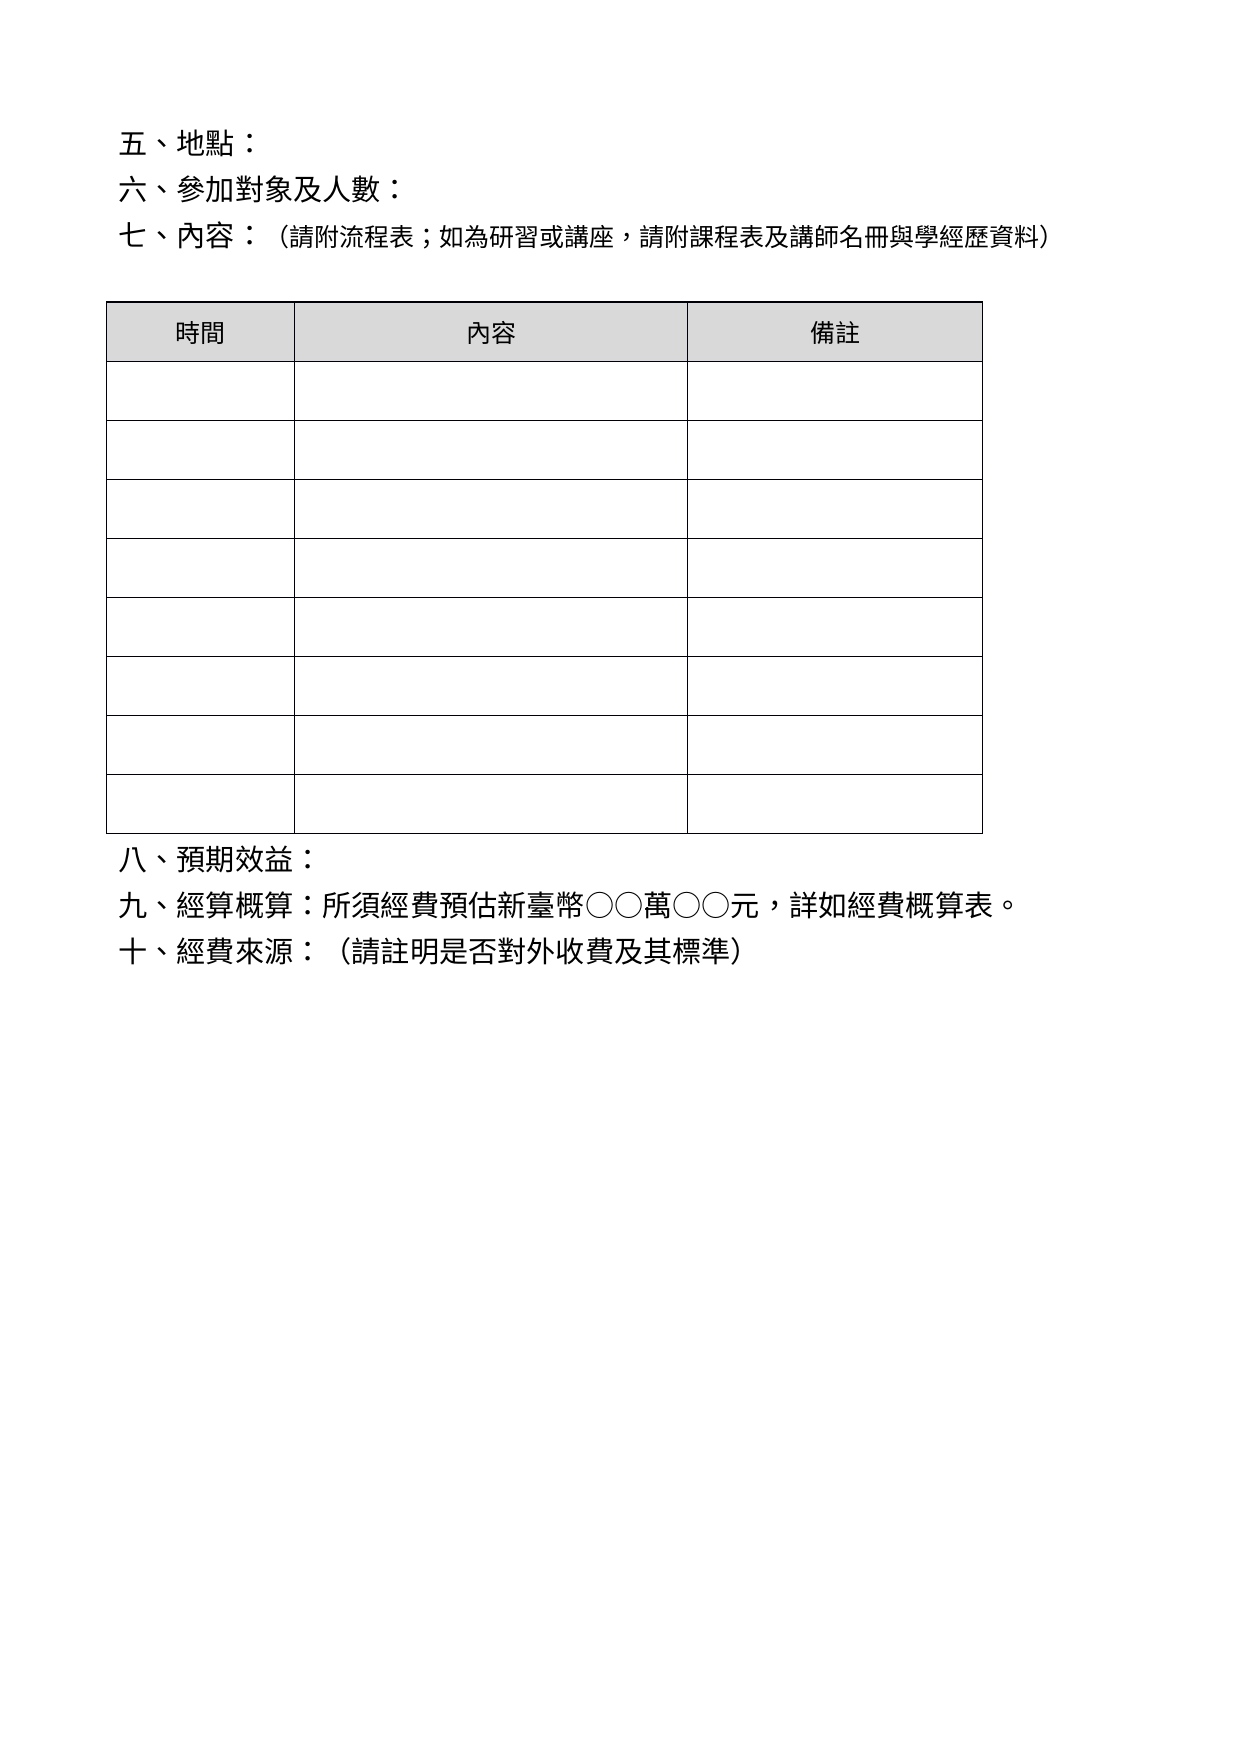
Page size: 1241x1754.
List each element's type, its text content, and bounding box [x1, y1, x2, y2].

table_header 時間 [107, 303, 294, 361]
table_cell [107, 480, 294, 538]
text 八、預期效益： [118, 834, 1122, 880]
text 七、內容：（請附流程表；如為研習或講座，請附課程表及講師名冊與學經歷資料） [118, 210, 1122, 256]
table_cell [688, 657, 982, 715]
table_cell [107, 716, 294, 774]
table_header 備註 [688, 303, 982, 361]
table_header 內容 [295, 303, 687, 361]
table_cell [107, 775, 294, 833]
table_cell [688, 716, 982, 774]
table_cell [688, 480, 982, 538]
table_cell [688, 362, 982, 419]
text 九、經算概算：所須經費預估新臺幣○○萬○○元，詳如經費概算表。 [118, 880, 1122, 926]
table_cell [107, 421, 294, 479]
table_cell [295, 362, 687, 419]
table_cell [295, 421, 687, 479]
table_cell [688, 598, 982, 656]
table_cell [107, 362, 294, 419]
table_cell [295, 657, 687, 715]
table_cell [688, 539, 982, 597]
text 五、地點： [118, 118, 1122, 164]
table_cell [107, 598, 294, 656]
table_cell [107, 539, 294, 597]
table_cell [295, 775, 687, 833]
text 六、參加對象及人數： [118, 164, 1122, 210]
table_cell [295, 598, 687, 656]
table_cell [688, 421, 982, 479]
table_cell [295, 539, 687, 597]
table_cell [295, 716, 687, 774]
table_cell [295, 480, 687, 538]
table_cell [688, 775, 982, 833]
table_cell [107, 657, 294, 715]
text 十、經費來源：（請註明是否對外收費及其標準） [118, 926, 1122, 972]
